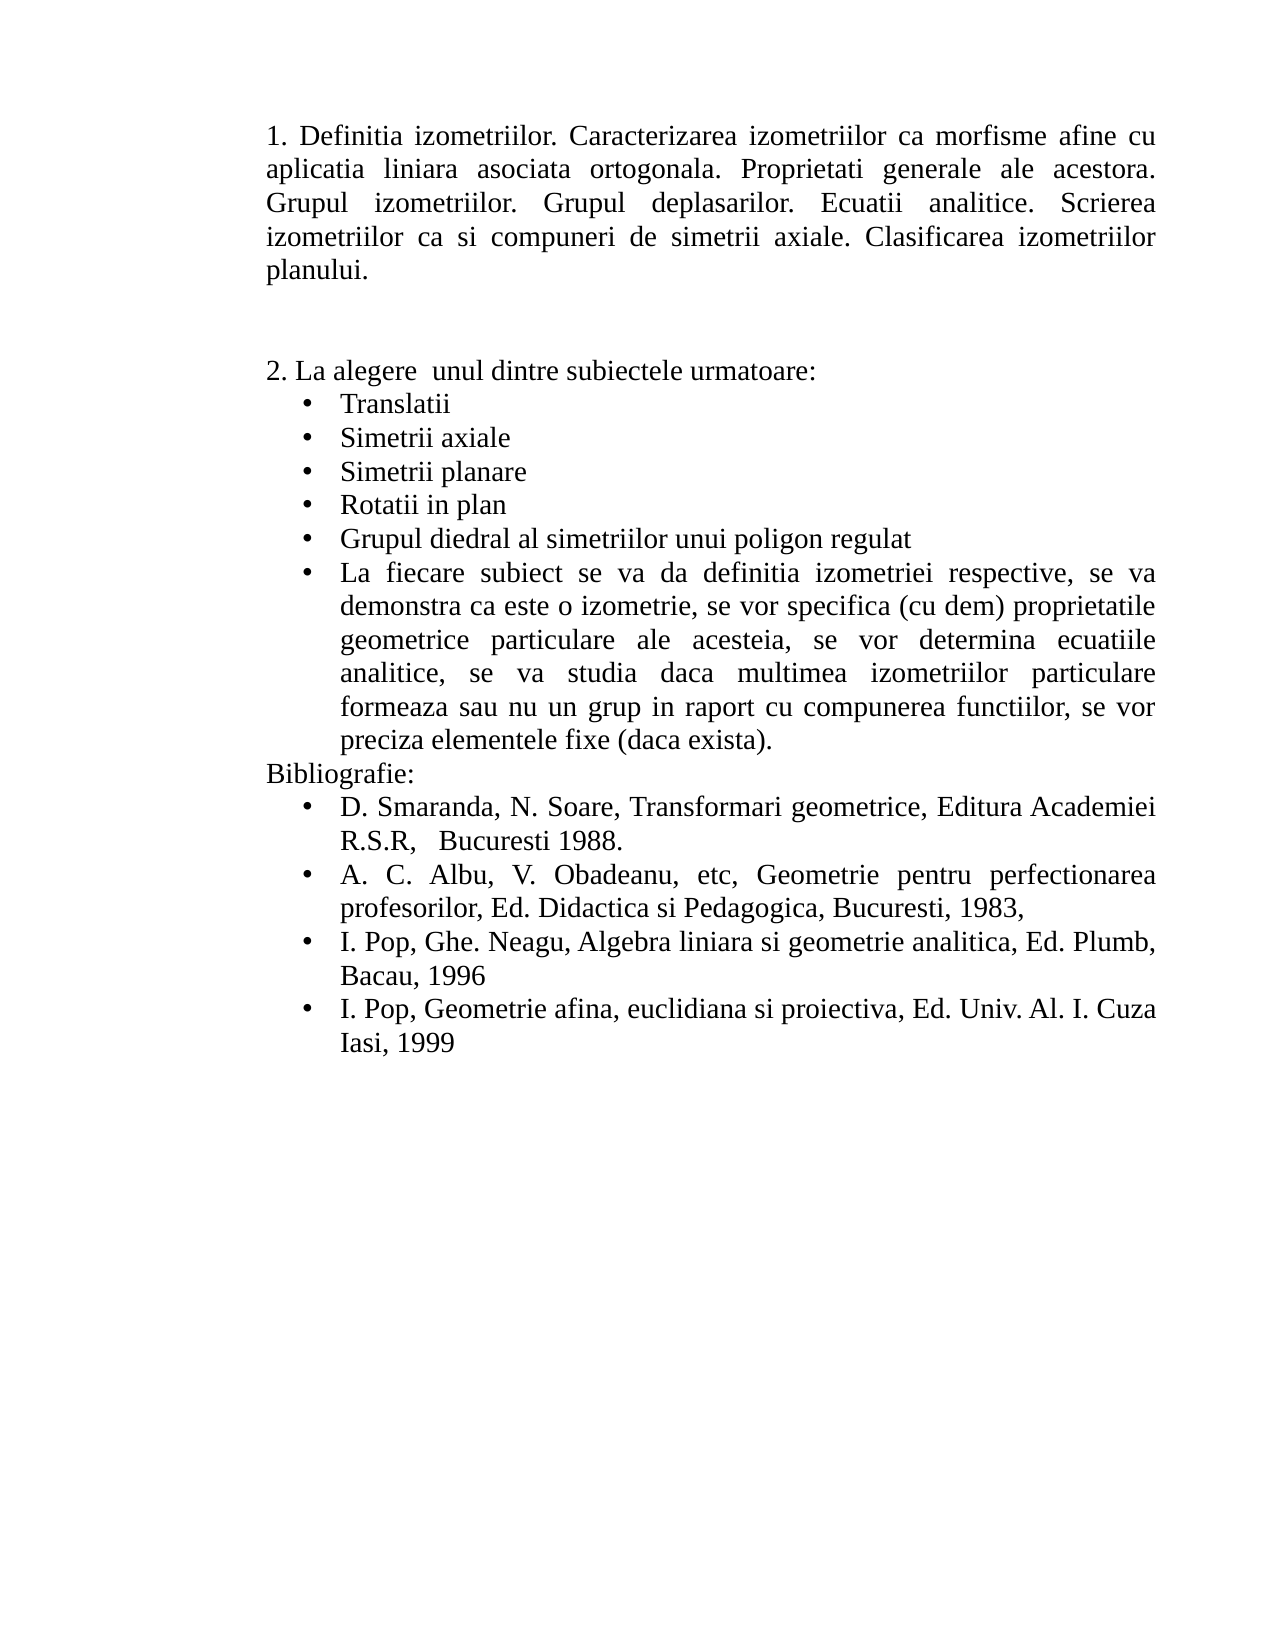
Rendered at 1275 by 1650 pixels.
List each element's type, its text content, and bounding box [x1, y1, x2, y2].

list La fiecare subiect se va da definitia izometriei respective, se va demonstra ca este o izometrie, se vor specifica (cu dem) proprietatile geometrice particulare ale acesteia, se vor determina ecuatiile analitice, se va studia daca multimea izometriilor particulare formeaza sau nu un grup in raport cu compunerea functiilor, se vor preciza elementele fixe (daca exista). [302, 555, 1157, 756]
list 1. Definitia izometriilor. Caracterizarea izometriilor ca morfisme afine cu aplicatia liniara asociata ortogonala. Proprietati generale ale acestora. Grupul izometriilor. Grupul deplasarilor. Ecuatii analitice. Scrierea izometriilor ca si compuneri de simetrii axiale. Clasificarea izometriilor planului. [228, 118, 1157, 286]
list Simetrii planare [302, 454, 1157, 487]
list Translatii [302, 386, 1157, 420]
list I. Pop, Ghe. Neagu, Algebra liniara si geometrie analitica, Ed. Plumb, Bacau, 1996 [302, 924, 1157, 991]
list D. Smaranda, N. Soare, Transformari geometrice, Editura Academiei R.S.R, Bucuresti 1988. [302, 789, 1157, 857]
list Bibliografie: [228, 756, 1157, 789]
list A. C. Albu, V. Obadeanu, etc, Geometrie pentru perfectionarea profesorilor, Ed. Didactica si Pedagogica, Bucuresti, 1983, [302, 857, 1157, 924]
list Simetrii axiale [302, 420, 1157, 454]
list I. Pop, Geometrie afina, euclidiana si proiectiva, Ed. Univ. Al. I. Cuza Iasi, 1999 [302, 991, 1157, 1058]
list Rotatii in plan [302, 487, 1157, 521]
list Grupul diedral al simetriilor unui poligon regulat [302, 521, 1157, 555]
list 2. La alegere unul dintre subiectele urmatoare: [228, 353, 1157, 386]
